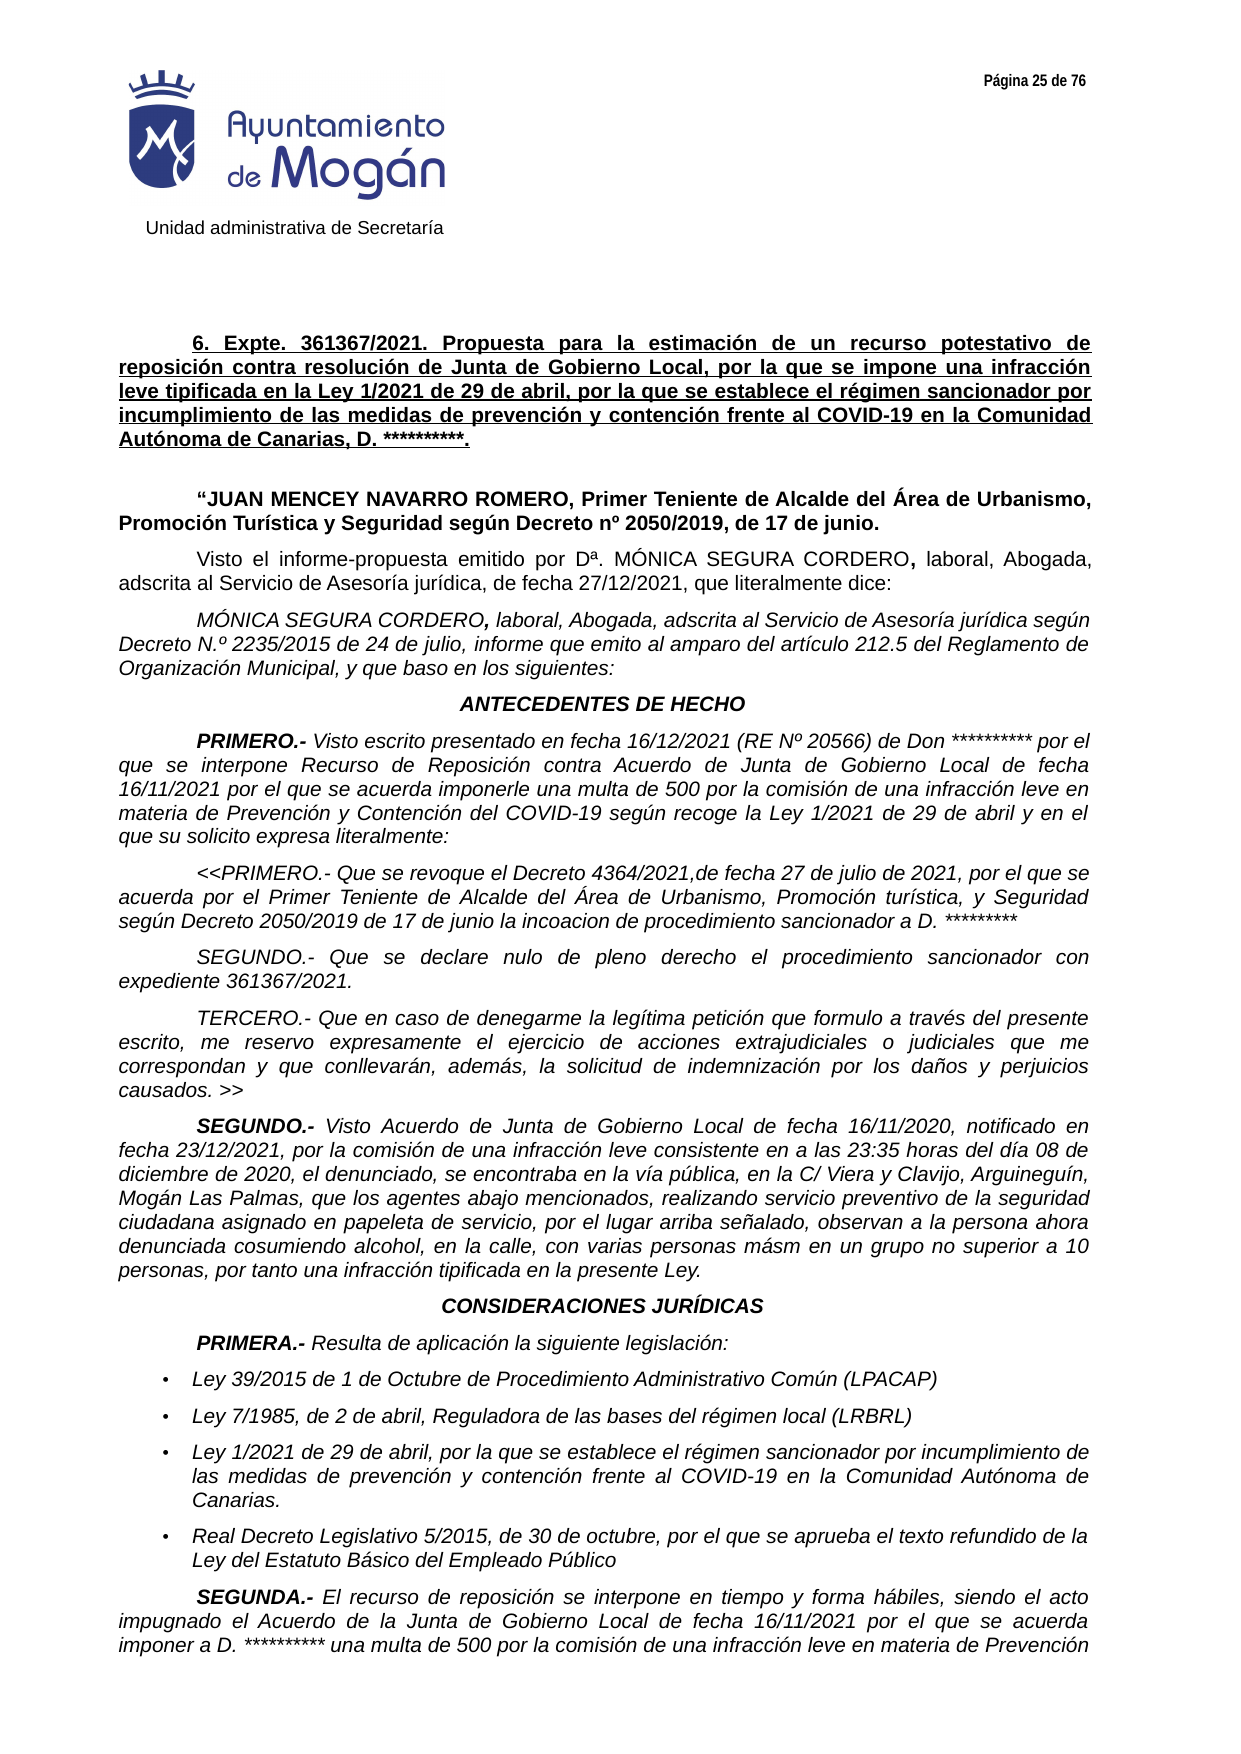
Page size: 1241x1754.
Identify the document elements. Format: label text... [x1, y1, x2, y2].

text CONSIDERACIONES JURÍDICAS [118, 1294, 1092, 1318]
list Ley 7/1985, de 2 de abril, Reguladora de las bases del régimen local (LRBRL) [162, 1403, 1092, 1427]
text Visto el informe-propuesta emitido por Dª. MÓNICA SEGURA CORDERO, laboral, Abogada, adscrita al Servicio de Asesoría jurídica, de fecha 27/12/2021, que literalmente dice: [118, 547, 1092, 595]
text leve tipificada en la Ley 1/2021 de 29 de abril, por la que se establece el régimen sancionador por [118, 377, 1092, 399]
text ANTECEDENTES DE HECHO [118, 692, 1092, 716]
list Ley 1/2021 de 29 de abril, por la que se establece el régimen sancionador por incumplimiento de las medidas de prevención y contención frente al COVID-19 en la Comunidad Autónoma de Canarias. [162, 1440, 1092, 1512]
text PRIMERA.- Resulta de aplicación la siguiente legislación: [118, 1331, 1092, 1354]
list Real Decreto Legislativo 5/2015, de 30 de octubre, por el que se aprueba el texto refundido de la Ley del Estatuto Básico del Empleado Público [162, 1524, 1092, 1572]
picture [128, 70, 445, 206]
text PRIMERO.- Visto escrito presentado en fecha 16/12/2021 (RE Nº 20566) de Don ********** por el que se interpone Recurso de Reposición contra Acuerdo de Junta de Gobierno Local de fecha 16/11/2021 por el que se acuerda imponerle una multa de 500 por la comisión de una infracción leve en materia de Prevención y Contención del COVID-19 según recoge la Ley 1/2021 de 29 de abril y en el que su solicito expresa literalmente: [118, 728, 1092, 848]
text 6. Expte. 361367/2021. Propuesta para la estimación de un recurso potestativo de reposición contra resolución de Junta de Gobierno Local, por la que se impone una infracción [118, 331, 1092, 376]
text <<PRIMERO.- Que se revoque el Decreto 4364/2021,de fecha 27 de julio de 2021, por el que se acuerda por el Primer Teniente de Alcalde del Área de Urbanismo, Promoción turística, y Seguridad según Decreto 2050/2019 de 17 de junio la incoacion de procedimiento sancionador a D. ********* [118, 861, 1092, 933]
text MÓNICA SEGURA CORDERO, laboral, Abogada, adscrita al Servicio de Asesoría jurídica según Decreto N.º 2235/2015 de 24 de julio, informe que emito al amparo del artículo 212.5 del Reglamento de Organización Municipal, y que baso en los siguientes: [118, 608, 1092, 679]
text incumplimiento de las medidas de prevención y contención frente al COVID-19 en la Comunidad [118, 400, 1092, 423]
list Ley 39/2015 de 1 de Octubre de Procedimiento Administrativo Común (LPACAP) [162, 1367, 1092, 1391]
text Autónoma de Canarias, D. **********. [118, 424, 1092, 450]
text SEGUNDO.- Visto Acuerdo de Junta de Gobierno Local de fecha 16/11/2020, notificado en fecha 23/12/2021, por la comisión de una infracción leve consistente en a las 23:35 horas del día 08 de diciembre de 2020, el denunciado, se encontraba en la vía pública, en la C/ Viera y Clavijo, Arguineguín, Mogán Las Palmas, que los agentes abajo mencionados, realizando servicio preventivo de la seguridad ciudadana asignado en papeleta de servicio, por el lugar arriba señalado, observan a la persona ahora denunciada cosumiendo alcohol, en la calle, con varias personas másm en un grupo no superior a 10 personas, por tanto una infracción tipificada en la presente Ley. [118, 1114, 1092, 1282]
text SEGUNDA.- El recurso de reposición se interpone en tiempo y forma hábiles, siendo el acto impugnado el Acuerdo de la Junta de Gobierno Local de fecha 16/11/2021 por el que se acuerda imponer a D. ********** una multa de 500 por la comisión de una infracción leve en materia de Prevención [118, 1585, 1092, 1657]
text SEGUNDO.- Que se declare nulo de pleno derecho el procedimiento sancionador con expediente 361367/2021. [118, 945, 1092, 993]
text “JUAN MENCEY NAVARRO ROMERO, Primer Teniente de Alcalde del Área de Urbanismo, Promoción Turística y Seguridad según Decreto nº 2050/2019, de 17 de junio. [118, 487, 1092, 535]
text TERCERO.- Que en caso de denegarme la legítima petición que formulo a través del presente escrito, me reservo expresamente el ejercicio de acciones extrajudiciales o judiciales que me correspondan y que conllevarán, además, la solicitud de indemnización por los daños y perjuicios causados. >> [118, 1006, 1092, 1101]
